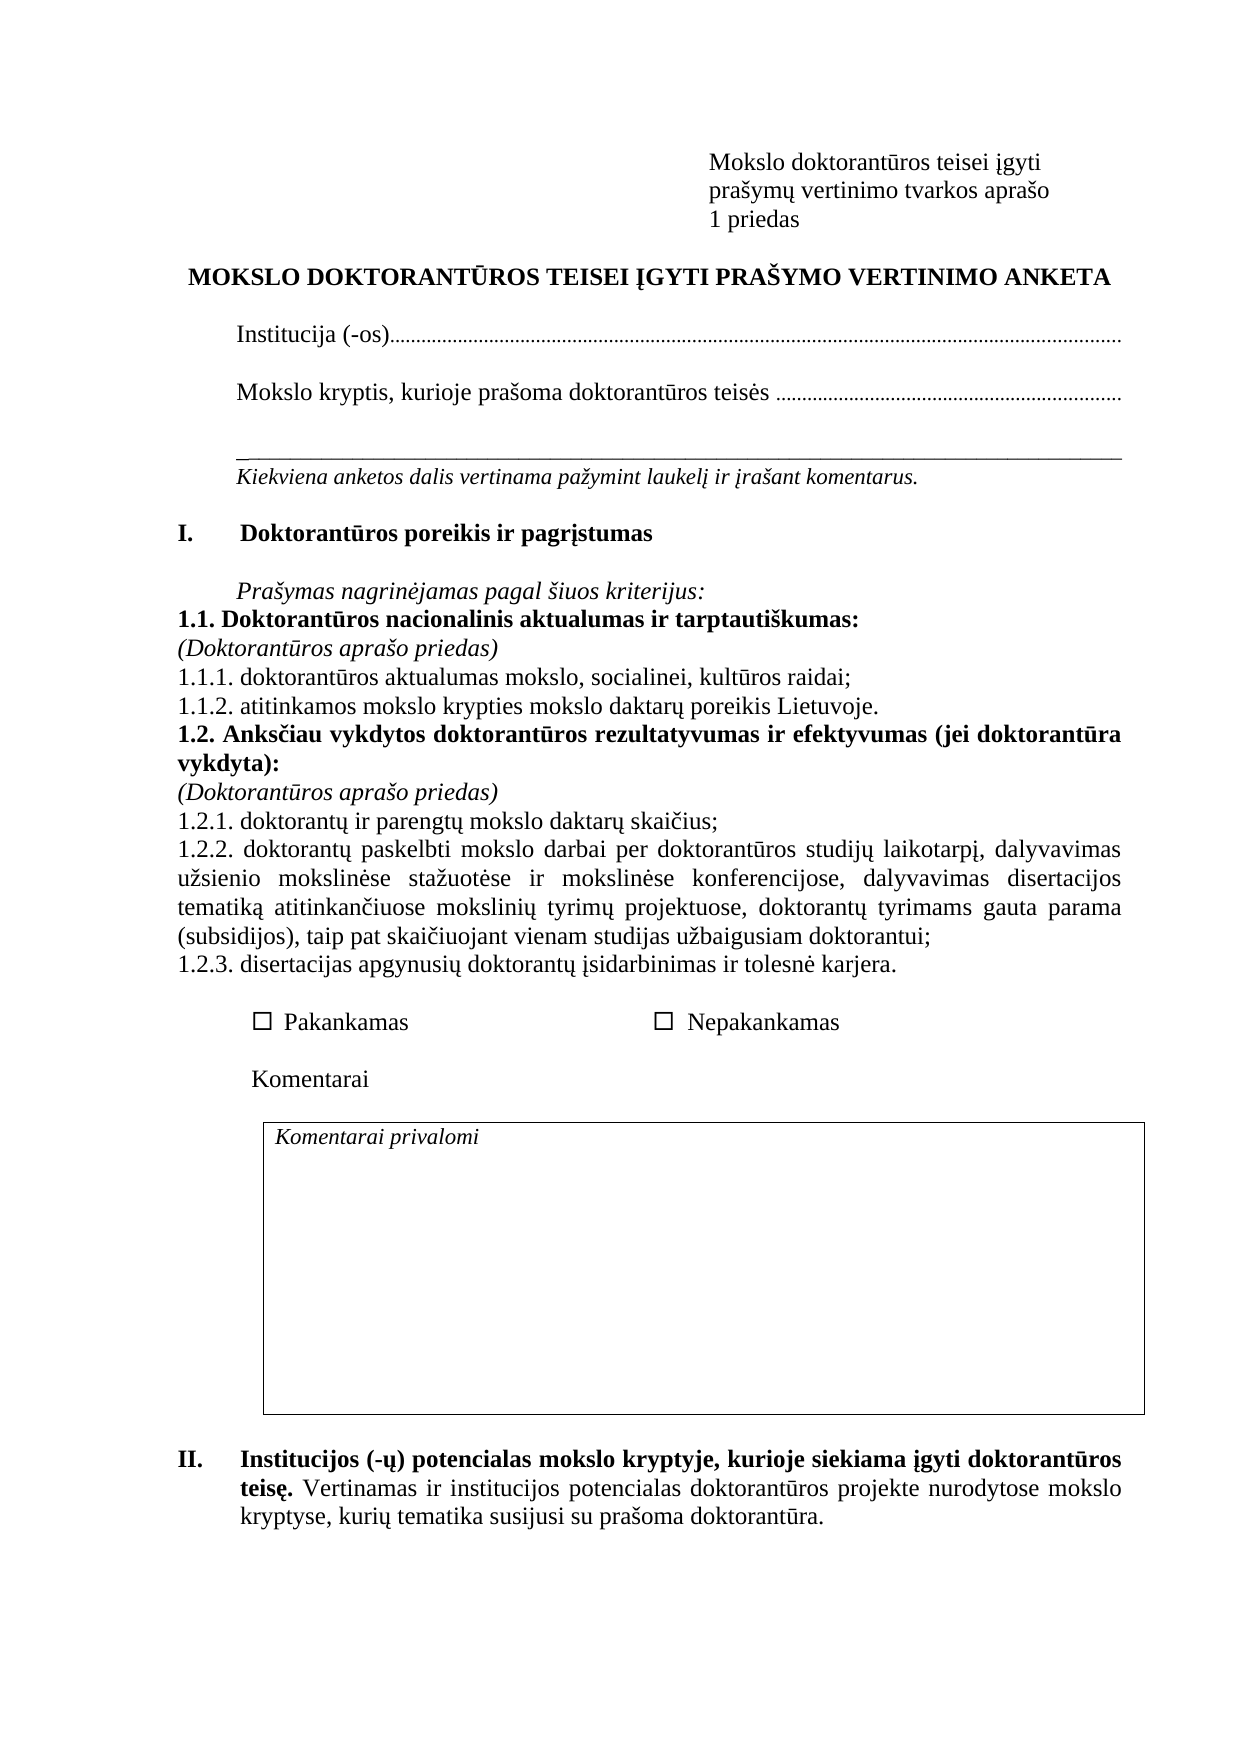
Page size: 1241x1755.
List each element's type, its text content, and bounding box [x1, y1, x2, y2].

text (Doktorantūros aprašo priedas) [177, 777, 1122, 806]
text 1 priedas [177, 204, 1122, 233]
text 1.2.2. doktorantų paskelbti mokslo darbai per doktorantūros studijų laikotarpį, dalyvavimas užsienio mokslinėse stažuotėse ir mokslinėse konferencijose, dalyvavimas disertacijos tematiką atitinkančiuose mokslinių tyrimų projektuose, doktorantų tyrimams gauta parama (subsidijos), taip pat skaičiuojant vienam studijas užbaigusiam doktorantui; [177, 834, 1122, 949]
text Mokslo kryptis, kurioje prašoma doktorantūros teisės [236, 377, 1122, 406]
text Mokslo doktorantūros teisei įgyti [177, 147, 1122, 176]
text _ [236, 434, 1122, 459]
text MOKSLO DOKTORANTŪROS TEISEI ĮGYTI PRAŠYMO VERTINIMO ANKETA [177, 262, 1122, 291]
text 1.2.1. doktorantų ir parengtų mokslo daktarų skaičius; [177, 806, 1122, 834]
text 1.2. Anksčiau vykdytos doktorantūros rezultatyvumas ir efektyvumas (jei doktorantūra vykdyta): [177, 719, 1122, 777]
text prašymų vertinimo tvarkos aprašo [177, 176, 1122, 204]
text 1.1.2. atitinkamos mokslo krypties mokslo daktarų poreikis Lietuvoje. [177, 691, 1122, 719]
text Komentarai [177, 1064, 1122, 1093]
table_header Komentarai privalomi [264, 1123, 1144, 1414]
text II. Institucijos (-ų) potencialas mokslo kryptyje, kurioje siekiama įgyti doktorantūros teisę. Vertinamas ir institucijos potencialas doktorantūros projekte nurodytose mokslo kryptyse, kurių tematika susijusi su prašoma doktorantūra. [177, 1444, 1122, 1530]
text I. Doktorantūros poreikis ir pagrįstumas [177, 518, 1122, 547]
text [] Pakankamas [] Nepakankamas [177, 1007, 1122, 1036]
text Prašymas nagrinėjamas pagal šiuos kriterijus: [177, 576, 1122, 604]
text 1.2.3. disertacijas apgynusių doktorantų įsidarbinimas ir tolesnė karjera. [177, 949, 1122, 978]
text 1.1.1. doktorantūros aktualumas mokslo, socialinei, kultūros raidai; [177, 662, 1122, 691]
text Institucija (-os) [236, 319, 1122, 348]
text 1.1. Doktorantūros nacionalinis aktualumas ir tarptautiškumas: [177, 604, 1122, 633]
text Kiekviena anketos dalis vertinama pažymint laukelį ir įrašant komentarus. [236, 463, 1122, 489]
text (Doktorantūros aprašo priedas) [177, 633, 1122, 662]
